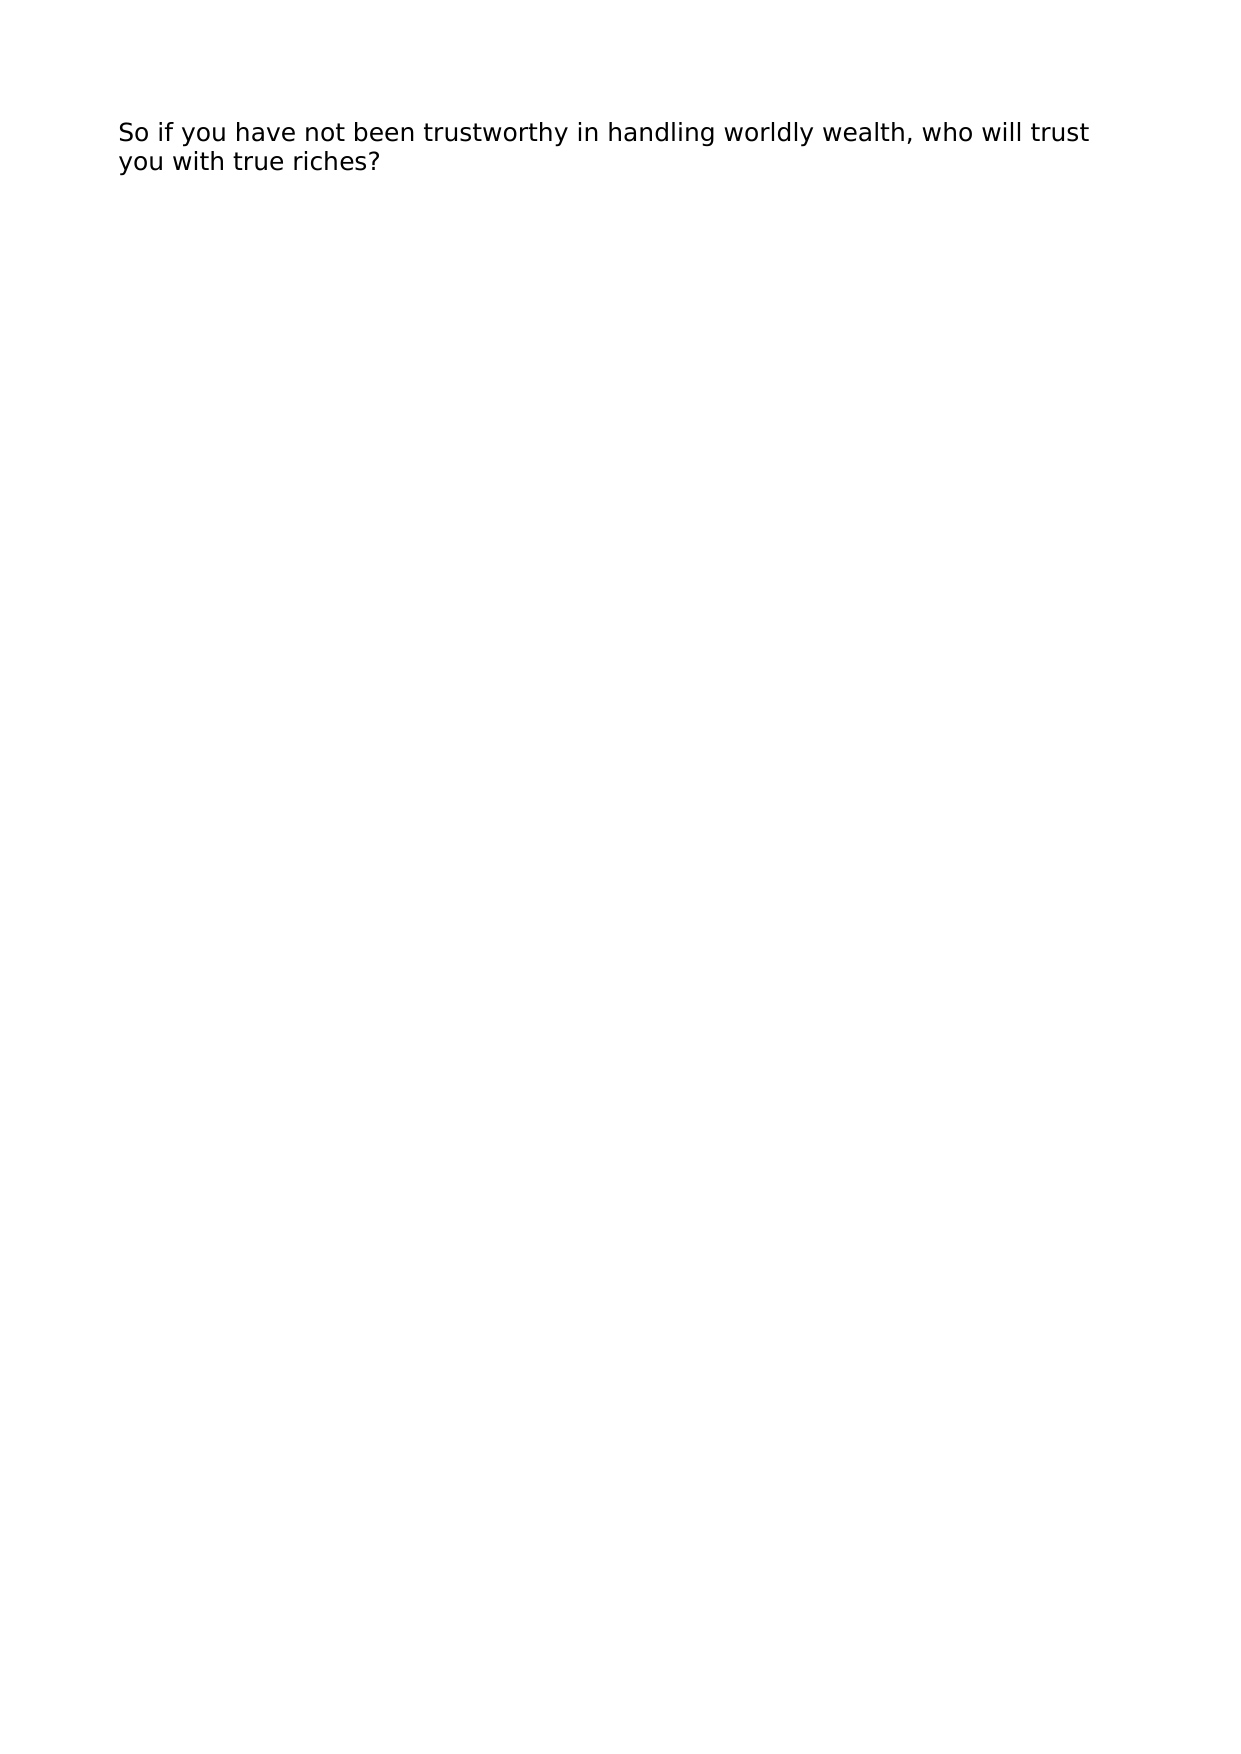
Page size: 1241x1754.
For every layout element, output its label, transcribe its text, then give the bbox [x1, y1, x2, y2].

text So if you have not been trustworthy in handling worldly wealth, who will trust you with true riches? [118, 118, 1122, 176]
